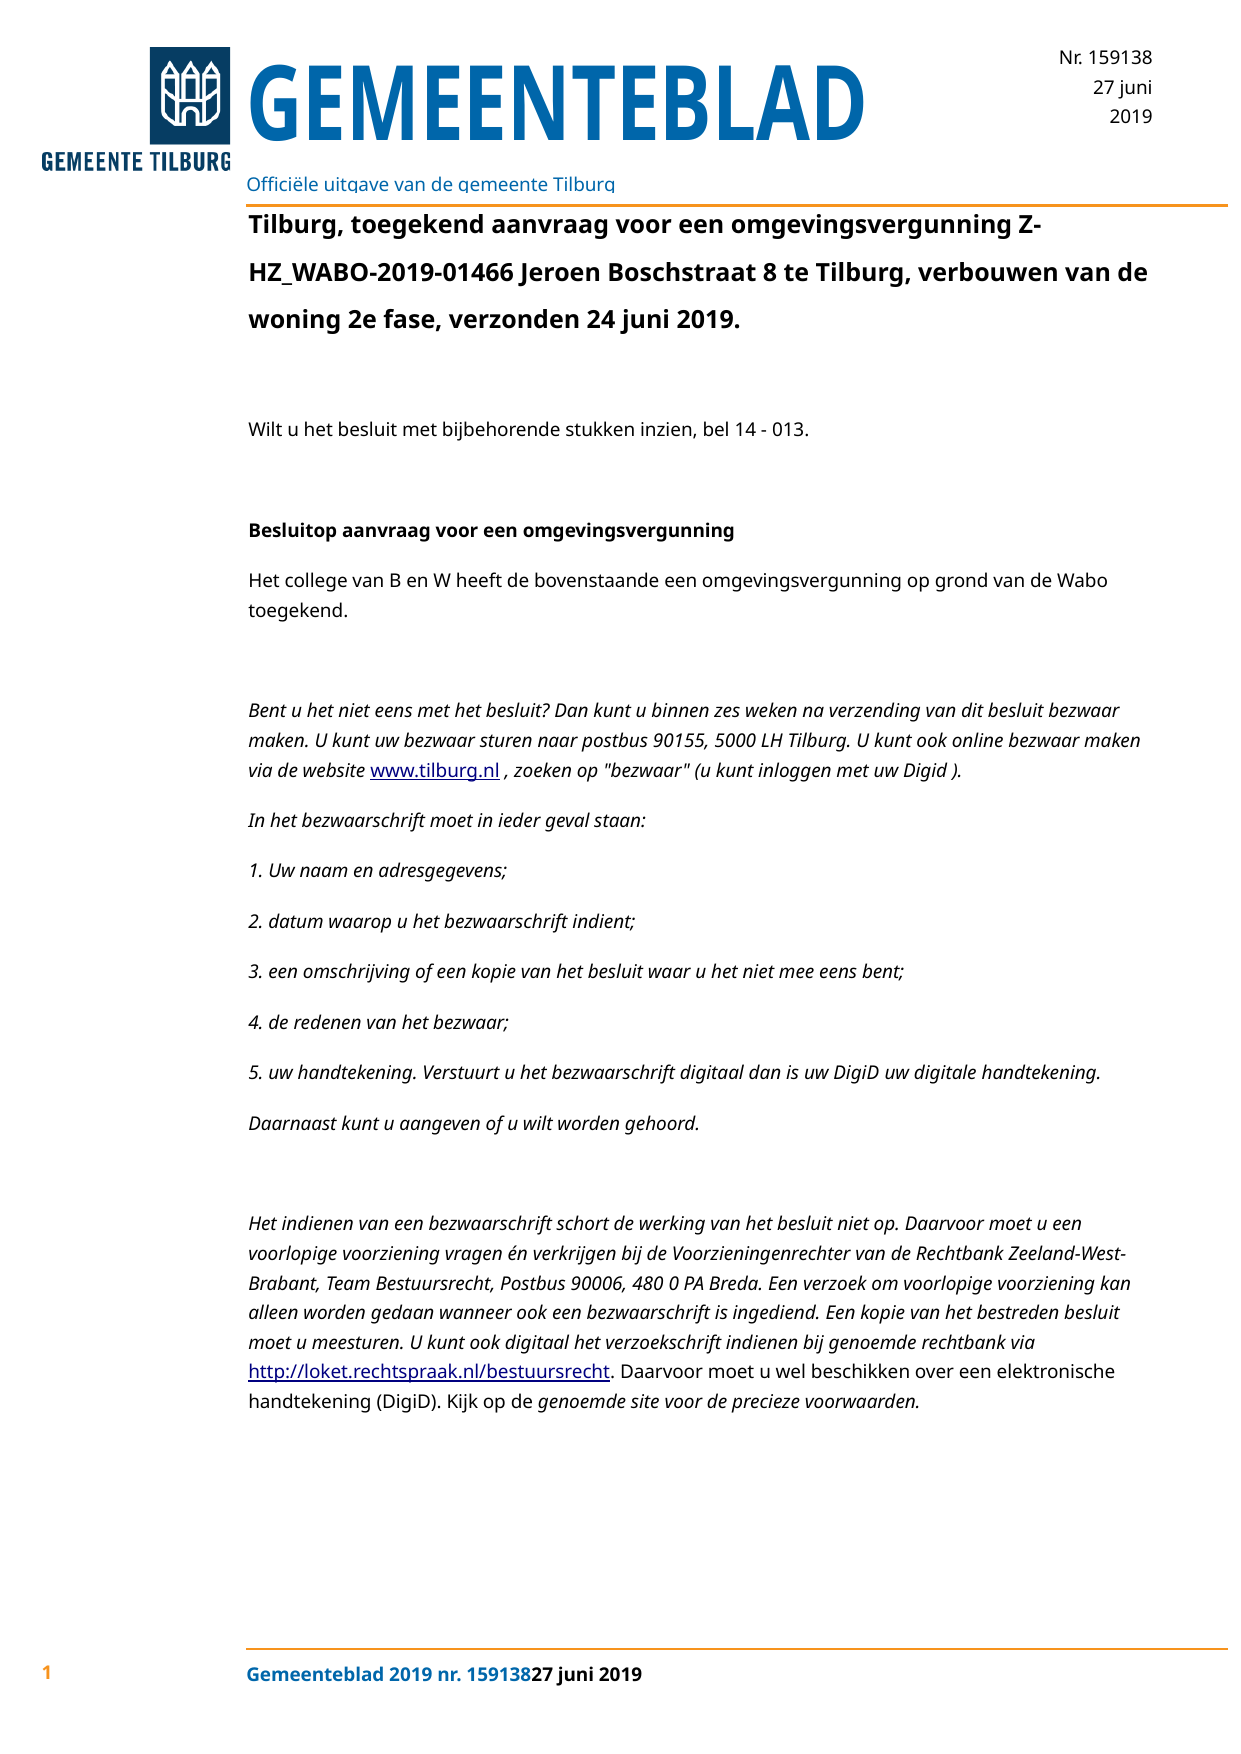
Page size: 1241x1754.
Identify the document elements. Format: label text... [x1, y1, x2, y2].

text 4. de redenen van het bezwaar; [248, 1009, 1152, 1034]
text Daarnaast kunt u aangeven of u wilt worden gehoord. [248, 1110, 1152, 1135]
text In het bezwaarschrift moet in ieder geval staan: [248, 807, 1152, 833]
picture [41, 47, 231, 172]
text 5. uw handtekening. Verstuurt u het bezwaarschrift digitaal dan is uw DigiD uw digitale handtekening. [248, 1059, 1152, 1085]
text 3. een omschrijving of een kopie van het besluit waar u het niet mee eens bent; [248, 958, 1152, 984]
text Bent u het niet eens met het besluit? Dan kunt u binnen zes weken na verzending van dit besluit bezwaar maken. U kunt uw bezwaar sturen naar postbus 90155, 5000 LH Tilburg. U kunt ook online bezwaar maken via de website www.tilburg.nl , zoeken op "bezwaar" (u kunt inloggen met uw Digid ). [248, 698, 1152, 782]
text Besluitop aanvraag voor een omgevingsvergunning [248, 517, 1152, 542]
text Tilburg, toegekend aanvraag voor een omgevingsvergunning Z-HZ_WABO-2019-01466 Jeroen Boschstraat 8 te Tilburg, verbouwen van de woning 2e fase, verzonden 24 juni 2019. [248, 207, 1152, 336]
text Het indienen van een bezwaarschrift schort de werking van het besluit niet op. Daarvoor moet u een voorlopige voorziening vragen én verkrijgen bij de Voorzieningenrechter van de Rechtbank Zeeland-West-Brabant, Team Bestuursrecht, Postbus 90006, 480 0 PA Breda. Een verzoek om voorlopige voorziening kan alleen worden gedaan wanneer ook een bezwaarschrift is ingediend. Een kopie van het bestreden besluit moet u meesturen. U kunt ook digitaal het verzoekschrift indienen bij genoemde rechtbank via http://loket.rechtspraak.nl/bestuursrecht. Daarvoor moet u wel beschikken over een elektronische handtekening (DigiD). Kijk op de genoemde site voor de precieze voorwaarden. [248, 1211, 1152, 1414]
text Het college van B en W heeft de bovenstaande een omgevingsvergunning op grond van de Wabo toegekend. [248, 567, 1152, 622]
text Wilt u het besluit met bijbehorende stukken inzien, bel 14 - 013. [248, 416, 1152, 442]
text 2. datum waarop u het bezwaarschrift indient; [248, 908, 1152, 934]
text 1. Uw naam en adresgegevens; [248, 858, 1152, 883]
